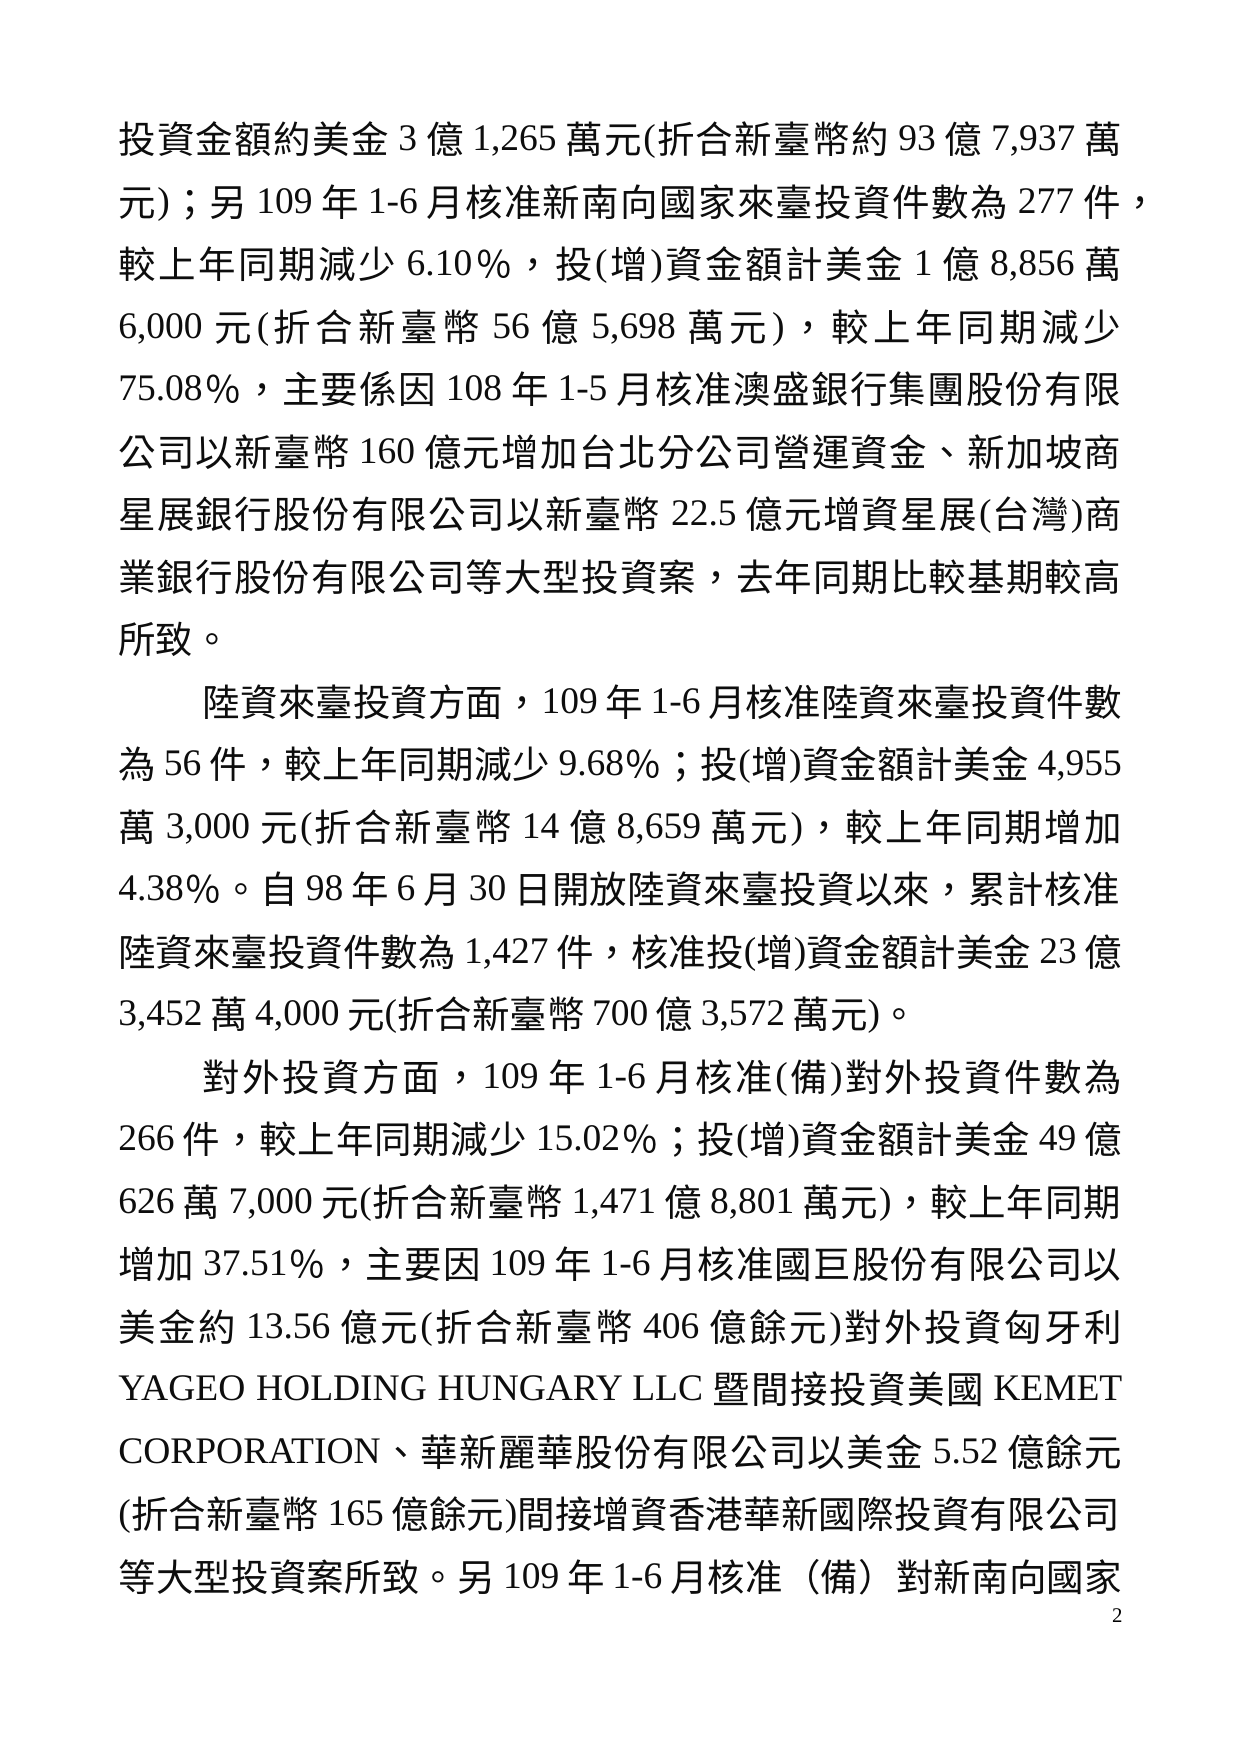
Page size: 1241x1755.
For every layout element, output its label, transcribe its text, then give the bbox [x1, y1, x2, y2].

text 對外投資方面，109年1-6月核准(備)對外投資件數為266件，較上年同期減少15.02％；投(增)資金額計美金49億626萬7,000元(折合新臺幣1,471億8,801萬元)，較上年同期增加37.51％，主要因109年1-6月核准國巨股份有限公司以美金約13.56億元(折合新臺幣406億餘元)對外投資匈牙利YAGEO HOLDING HUNGARY LLC暨間接投資美國KEMET CORPORATION、華新麗華股份有限公司以美金5.52億餘元(折合新臺幣165億餘元)間接增資香港華新國際投資有限公司等大型投資案所致。另109年1-6月核准（備）對新南向國家 [118, 1033, 1122, 1596]
text 陸資來臺投資方面，109年1-6月核准陸資來臺投資件數為56件，較上年同期減少9.68％；投(增)資金額計美金4,955萬3,000元(折合新臺幣14億8,659萬元)，較上年同期增加4.38％。自98年6月30日開放陸資來臺投資以來，累計核准陸資來臺投資件數為1,427件，核准投(增)資金額計美金23億3,452萬4,000元(折合新臺幣700億3,572萬元)。 [118, 658, 1122, 1033]
text 根據本部投審會統計，本（109）年1-6月核准僑外投資件數為1,688件，較上年同期減少1.75％；投(增)資金額計美金38億3,922萬7,000元(折合新臺幣1,151億7,681萬元)，較上年同期增加9.27％；另依據聯合國貿易發展會議「2020年世界投資報告」指出，受疫情影響，預估全球企業海外直接投資(FDI) 109年降幅將高達4成，而台灣目前仍維持投資金額正成長，顯示雖面對美中貿易戰、科技戰、新冠肺炎疫情影響，台灣在政府積極應對下，守住疫情衝擊，僑外投資人仍看好台灣是安全值得信賴的投資環境；109年1-6月較大投資案件包含109年1月核准丹麥商ORSTED WIND POWER TW HOLDING A/S增資大彰化東南離岸風力發電股份有限公司、大彰化西南離岸風力發電股份有限公司共計新臺幣約248億元、109年3月核准盧森堡商DIODES TAIWAN S.A R.L.以新臺幣133億元增資台灣達爾科技股份有限公司及日商鎧俠株式會社以新臺幣82億2,690萬元增資台灣鎧俠股份有限公司等。109年1-6月核准新設公司件數為1,084件，新設公司投資金額約美金3億1,265萬元(折合新臺幣約93億7,937萬元)；另109年1-6月核准新南向國家來臺投資件數為277件，較上年同期減少6.10％，投(增)資金額計美金1億8,856萬6,000元(折合新臺幣56億5,698萬元)，較上年同期減少75.08％，主要係因108年1-5月核准澳盛銀行集團股份有限公司以新臺幣160億元增加台北分公司營運資金、新加坡商星展銀行股份有限公司以新臺幣22.5億元增資星展(台灣)商業銀行股份有限公司等大型投資案，去年同期比較基期較高所致。 [118, 96, 1122, 658]
